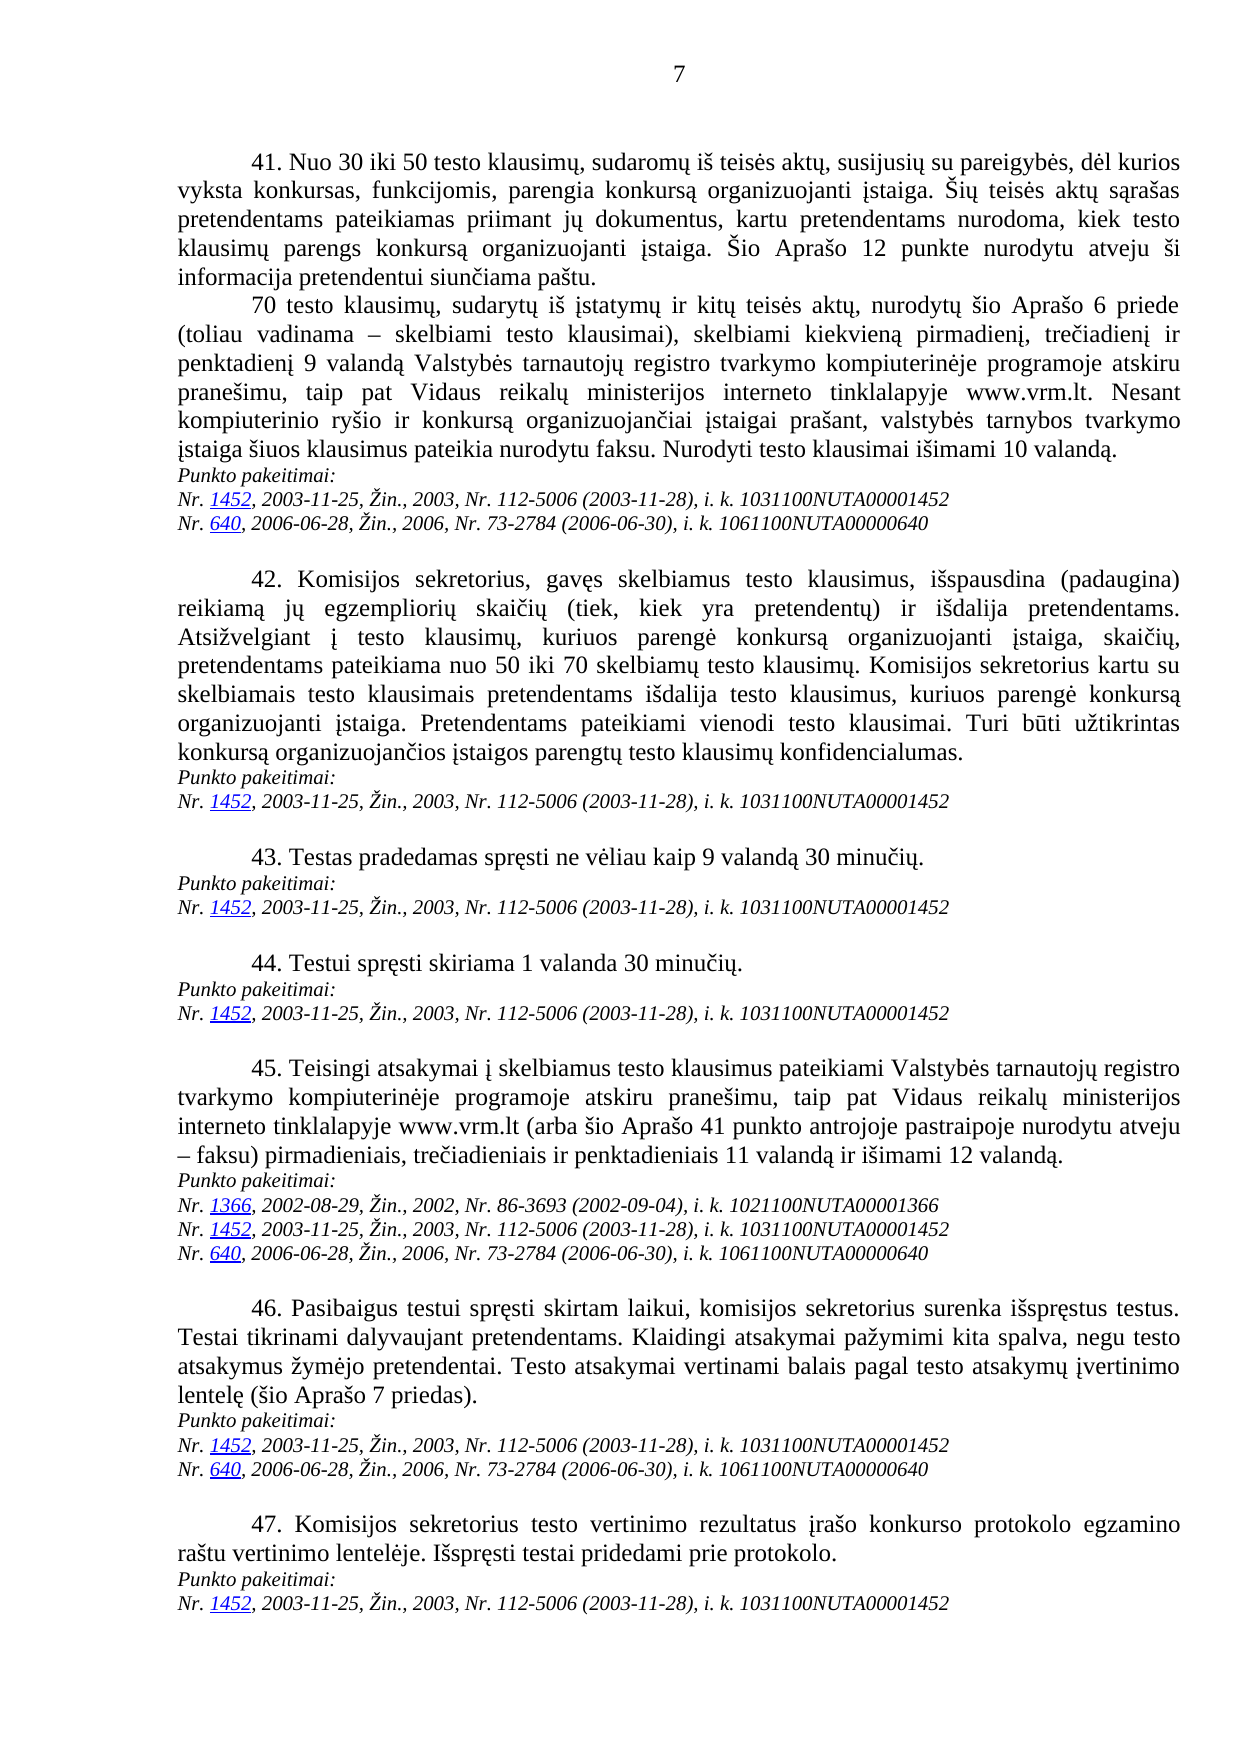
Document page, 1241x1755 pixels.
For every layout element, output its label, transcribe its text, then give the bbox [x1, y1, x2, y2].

text 43. Testas pradedamas spręsti ne vėliau kaip 9 valandą 30 minučių. [177, 842, 1181, 871]
text Punkto pakeitimai: [177, 1168, 1181, 1192]
text Nr. 1366, 2002-08-29, Žin., 2002, Nr. 86-3693 (2002-09-04), i. k. 1021100NUTA00001366 [177, 1192, 1181, 1217]
text Nr. 1452, 2003-11-25, Žin., 2003, Nr. 112-5006 (2003-11-28), i. k. 1031100NUTA00001452 [177, 1432, 1181, 1457]
text 41. Nuo 30 iki 50 testo klausimų, sudaromų iš teisės aktų, susijusių su pareigybės, dėl kurios vyksta konkursas, funkcijomis, parengia konkursą organizuojanti įstaiga. Šių teisės aktų sąrašas pretendentams pateikiamas priimant jų dokumentus, kartu pretendentams nurodoma, kiek testo klausimų parengs konkursą organizuojanti įstaiga. Šio Aprašo 12 punkte nurodytu atveju ši informacija pretendentui siunčiama paštu. [177, 147, 1181, 291]
text 45. Teisingi atsakymai į skelbiamus testo klausimus pateikiami Valstybės tarnautojų registro tvarkymo kompiuterinėje programoje atskiru pranešimu, taip pat Vidaus reikalų ministerijos interneto tinklalapyje www.vrm.lt (arba šio Aprašo 41 punkto antrojoje pastraipoje nurodytu atveju – faksu) pirmadieniais, trečiadieniais ir penktadieniais 11 valandą ir išimami 12 valandą. [177, 1053, 1181, 1168]
text Punkto pakeitimai: [177, 977, 1181, 1001]
text Nr. 640, 2006-06-28, Žin., 2006, Nr. 73-2784 (2006-06-30), i. k. 1061100NUTA00000640 [177, 1241, 1181, 1265]
text Nr. 640, 2006-06-28, Žin., 2006, Nr. 73-2784 (2006-06-30), i. k. 1061100NUTA00000640 [177, 1457, 1181, 1481]
text 47. Komisijos sekretorius testo vertinimo rezultatus įrašo konkurso protokolo egzamino raštu vertinimo lentelėje. Išspręsti testai pridedami prie protokolo. [177, 1509, 1181, 1567]
text 44. Testui spręsti skiriama 1 valanda 30 minučių. [177, 948, 1181, 977]
text Nr. 1452, 2003-11-25, Žin., 2003, Nr. 112-5006 (2003-11-28), i. k. 1031100NUTA00001452 [177, 1591, 1181, 1615]
text Punkto pakeitimai: [177, 463, 1181, 487]
text Nr. 1452, 2003-11-25, Žin., 2003, Nr. 112-5006 (2003-11-28), i. k. 1031100NUTA00001452 [177, 1001, 1181, 1025]
text 42. Komisijos sekretorius, gavęs skelbiamus testo klausimus, išspausdina (padaugina) reikiamą jų egzempliorių skaičių (tiek, kiek yra pretendentų) ir išdalija pretendentams. Atsižvelgiant į testo klausimų, kuriuos parengė konkursą organizuojanti įstaiga, skaičių, pretendentams pateikiama nuo 50 iki 70 skelbiamų testo klausimų. Komisijos sekretorius kartu su skelbiamais testo klausimais pretendentams išdalija testo klausimus, kuriuos parengė konkursą organizuojanti įstaiga. Pretendentams pateikiami vienodi testo klausimai. Turi būti užtikrintas konkursą organizuojančios įstaigos parengtų testo klausimų konfidencialumas. [177, 564, 1181, 765]
text Punkto pakeitimai: [177, 1408, 1181, 1432]
text Punkto pakeitimai: [177, 765, 1181, 789]
text Nr. 1452, 2003-11-25, Žin., 2003, Nr. 112-5006 (2003-11-28), i. k. 1031100NUTA00001452 [177, 789, 1181, 813]
text Punkto pakeitimai: [177, 871, 1181, 895]
text Nr. 1452, 2003-11-25, Žin., 2003, Nr. 112-5006 (2003-11-28), i. k. 1031100NUTA00001452 [177, 487, 1181, 511]
text 70 testo klausimų, sudarytų iš įstatymų ir kitų teisės aktų, nurodytų šio Aprašo 6 priede (toliau vadinama – skelbiami testo klausimai), skelbiami kiekvieną pirmadienį, trečiadienį ir penktadienį 9 valandą Valstybės tarnautojų registro tvarkymo kompiuterinėje programoje atskiru pranešimu, taip pat Vidaus reikalų ministerijos interneto tinklalapyje www.vrm.lt. Nesant kompiuterinio ryšio ir konkursą organizuojančiai įstaigai prašant, valstybės tarnybos tvarkymo įstaiga šiuos klausimus pateikia nurodytu faksu. Nurodyti testo klausimai išimami 10 valandą. [177, 291, 1181, 463]
text Nr. 1452, 2003-11-25, Žin., 2003, Nr. 112-5006 (2003-11-28), i. k. 1031100NUTA00001452 [177, 895, 1181, 919]
text 46. Pasibaigus testui spręsti skirtam laikui, komisijos sekretorius surenka išspręstus testus. Testai tikrinami dalyvaujant pretendentams. Klaidingi atsakymai pažymimi kita spalva, negu testo atsakymus žymėjo pretendentai. Testo atsakymai vertinami balais pagal testo atsakymų įvertinimo lentelę (šio Aprašo 7 priedas). [177, 1293, 1181, 1408]
text Nr. 640, 2006-06-28, Žin., 2006, Nr. 73-2784 (2006-06-30), i. k. 1061100NUTA00000640 [177, 511, 1181, 535]
text Nr. 1452, 2003-11-25, Žin., 2003, Nr. 112-5006 (2003-11-28), i. k. 1031100NUTA00001452 [177, 1217, 1181, 1241]
text Punkto pakeitimai: [177, 1567, 1181, 1591]
